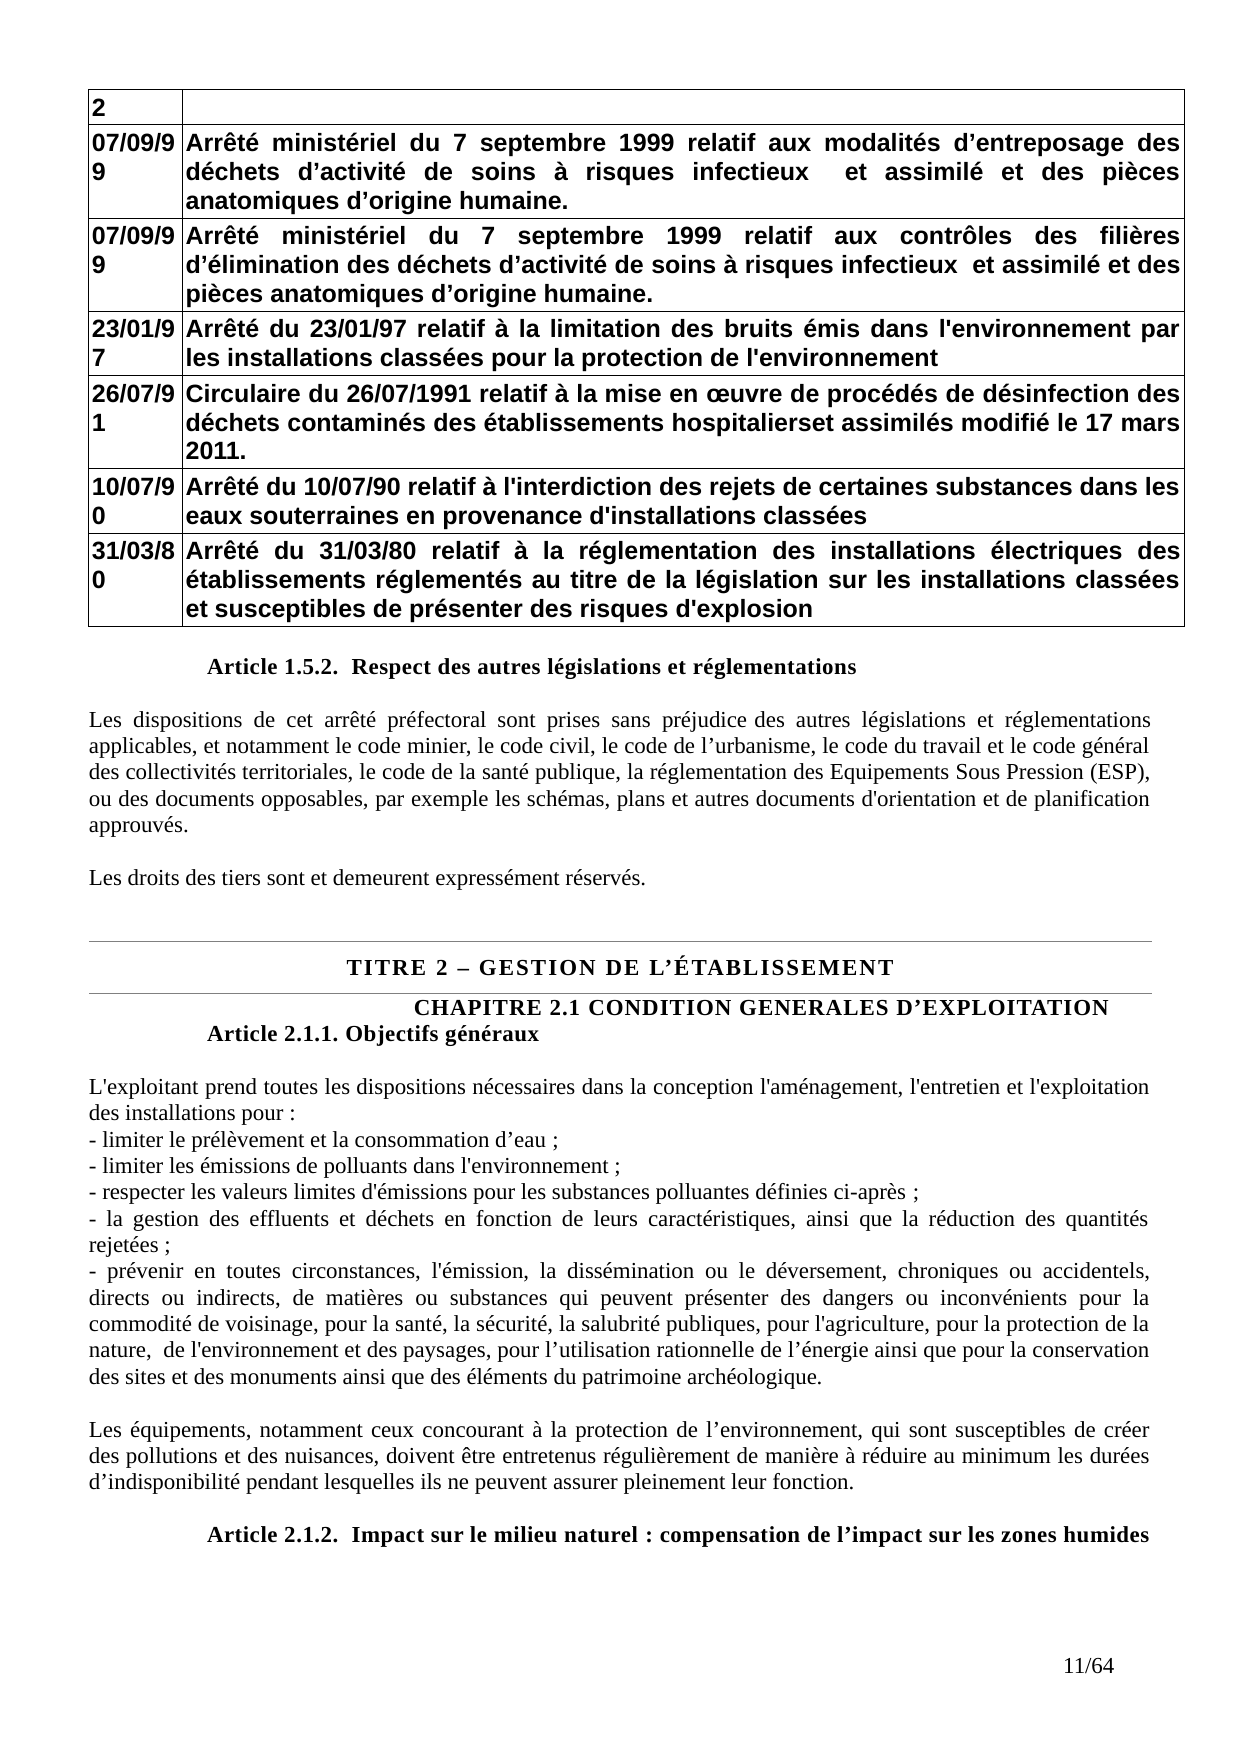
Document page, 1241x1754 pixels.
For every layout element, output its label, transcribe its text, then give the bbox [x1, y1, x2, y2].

text L'exploitant prend toutes les dispositions nécessaires dans la conception l'aménagement, l'entretien et l'exploitation des installations pour : [89, 1073, 1152, 1126]
subtitle Impact sur le milieu naturel : compensation de l’impact sur les zones humides [207, 1521, 1152, 1547]
table_cell 23/01/97 [89, 312, 182, 375]
table_cell Arrêté du 31/03/80 relatif à la réglementation des installations électriques des établissements réglementés au titre de la législation sur les installations classées et susceptibles de présenter des risques d'explosion [183, 534, 1184, 626]
subtitle CONDITION GENERALES D’EXPLOITATION [413, 994, 1152, 1020]
table_cell Arrêté du 23/01/97 relatif à la limitation des bruits émis dans l'environnement par les installations classées pour la protection de l'environnement [183, 312, 1184, 375]
text - respecter les valeurs limites d'émissions pour les substances polluantes définies ci-après ; [89, 1178, 1152, 1205]
text Les équipements, notamment ceux concourant à la protection de l’environnement, qui sont susceptibles de créer des pollutions et des nuisances, doivent être entretenus régulièrement de manière à réduire au minimum les durées d’indisponibilité pendant lesquelles ils ne peuvent assurer pleinement leur fonction. [89, 1416, 1152, 1495]
text - limiter le prélèvement et la consommation d’eau ; [89, 1126, 1152, 1152]
table_cell Circulaire du 26/07/1991 relatif à la mise en œuvre de procédés de désinfection des déchets contaminés des établissements hospitalierset assimilés modifié le 17 mars 2011. [183, 376, 1184, 468]
table_cell 07/09/99 [89, 219, 182, 311]
table_cell [183, 90, 1184, 124]
table_cell 10/07/90 [89, 469, 182, 532]
text - limiter les émissions de polluants dans l'environnement ; [89, 1152, 1152, 1178]
text Les dispositions de cet arrêté préfectoral sont prises sans préjudice des autres législations et réglementations applicables, et notamment le code minier, le code civil, le code de l’urbanisme, le code du travail et le code général des collectivités territoriales, le code de la santé publique, la réglementation des Equipements Sous Pression (ESP), ou des documents opposables, par exemple les schémas, plans et autres documents d'orientation et de planification approuvés. [89, 706, 1152, 837]
subtitle Objectifs généraux [207, 1020, 1152, 1047]
text - la gestion des effluents et déchets en fonction de leurs caractéristiques, ainsi que la réduction des quantités rejetées ; [89, 1205, 1152, 1257]
table_cell Arrêté du 10/07/90 relatif à l'interdiction des rejets de certaines substances dans les eaux souterraines en provenance d'installations classées [183, 469, 1184, 532]
table_cell Arrêté ministériel du 7 septembre 1999 relatif aux contrôles des filières d’élimination des déchets d’activité de soins à risques infectieux et assimilé et des pièces anatomiques d’origine humaine. [183, 219, 1184, 311]
table_cell 07/09/99 [89, 125, 182, 217]
text Les droits des tiers sont et demeurent expressément réservés. [89, 864, 1152, 890]
table_cell 31/03/80 [89, 534, 182, 626]
subtitle – Gestion de l’établissement [89, 942, 1152, 993]
table_cell 26/07/91 [89, 376, 182, 468]
table_cell 2 [89, 90, 182, 124]
text - prévenir en toutes circonstances, l'émission, la dissémination ou le déversement, chroniques ou accidentels, directs ou indirects, de matières ou substances qui peuvent présenter des dangers ou inconvénients pour la commodité de voisinage, pour la santé, la sécurité, la salubrité publiques, pour l'agriculture, pour la protection de la nature, de l'environnement et des paysages, pour l’utilisation rationnelle de l’énergie ainsi que pour la conservation des sites et des monuments ainsi que des éléments du patrimoine archéologique. [89, 1257, 1152, 1389]
table_cell Arrêté ministériel du 7 septembre 1999 relatif aux modalités d’entreposage des déchets d’activité de soins à risques infectieux et assimilé et des pièces anatomiques d’origine humaine. [183, 125, 1184, 217]
subtitle Respect des autres législations et réglementations [207, 653, 1152, 679]
